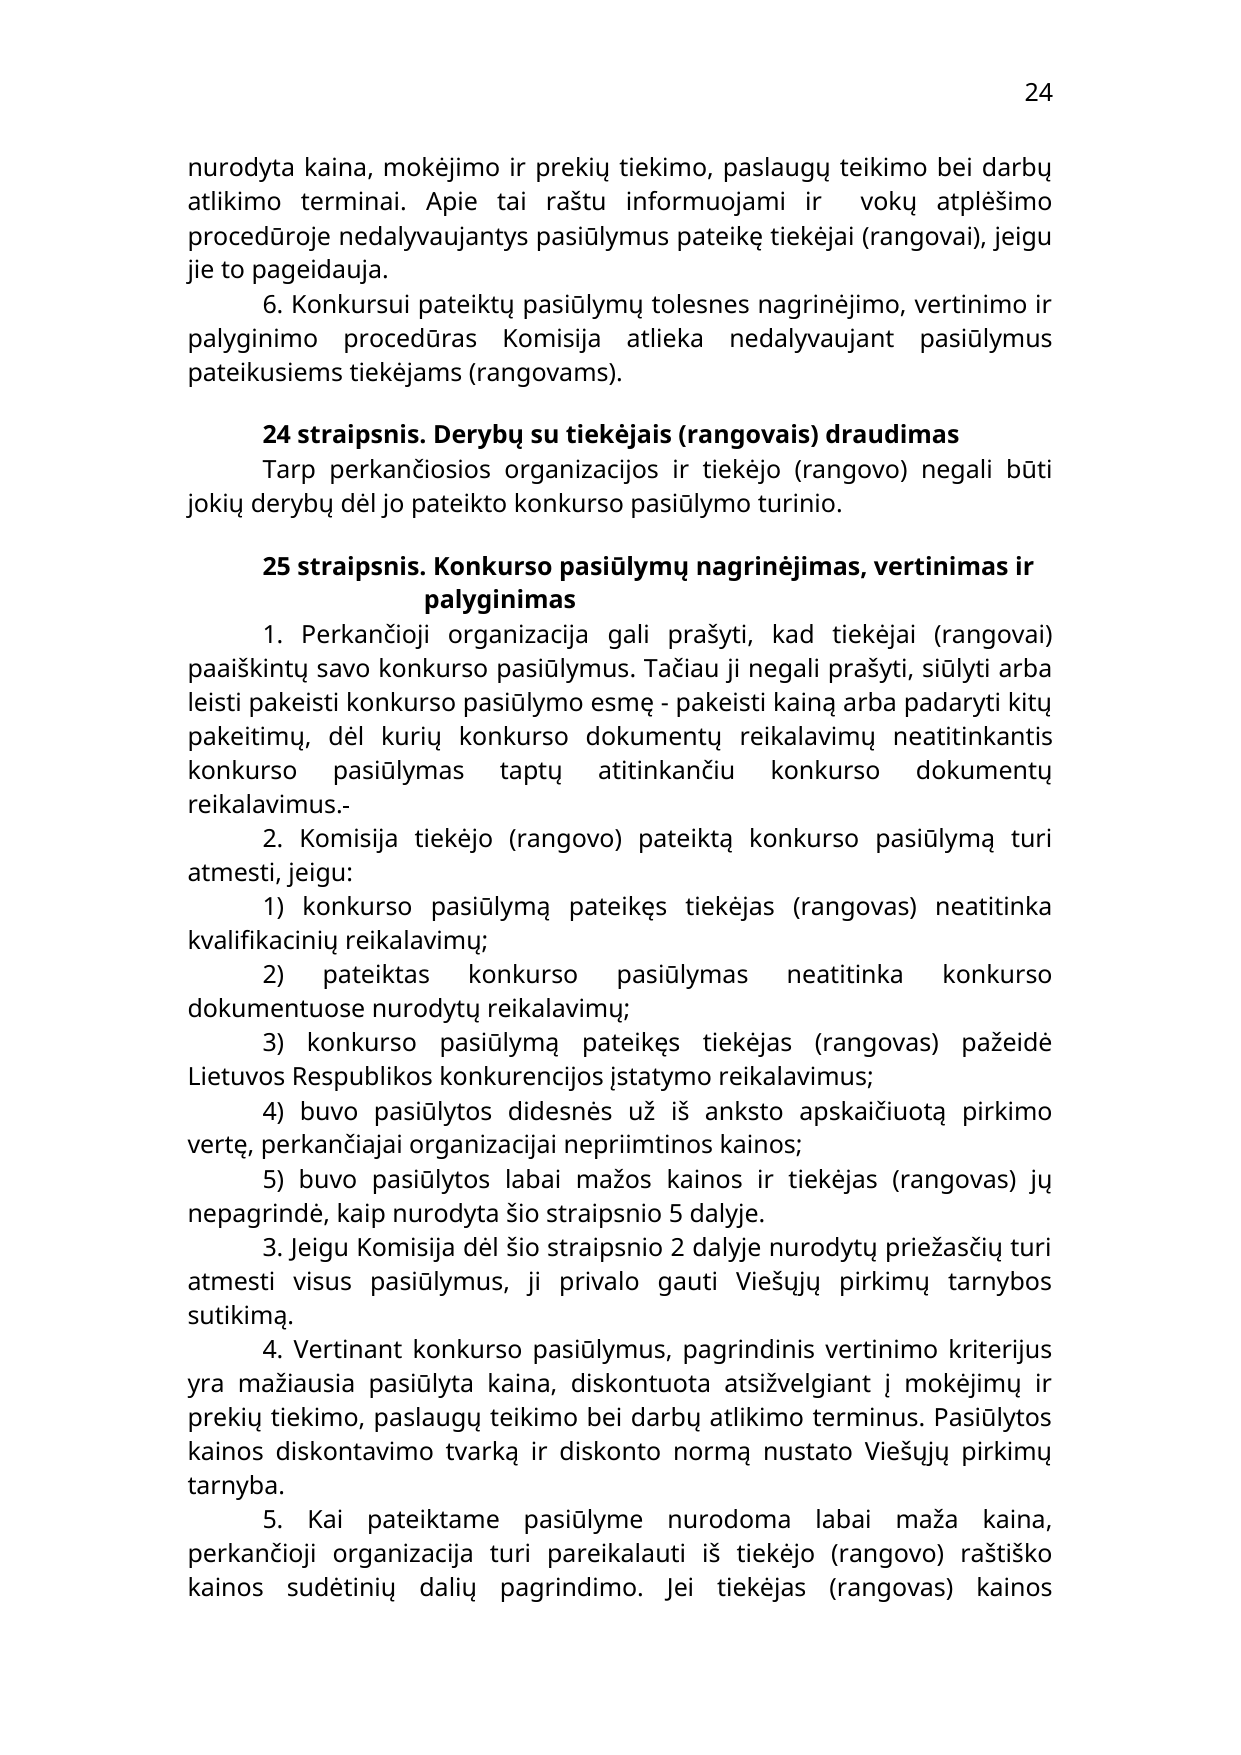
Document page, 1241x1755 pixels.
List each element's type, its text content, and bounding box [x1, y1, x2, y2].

text 2) pateiktas konkurso pasiūlymas neatitinka konkurso dokumentuose nurodytų reikalavimų; [187, 957, 1053, 1025]
text 25 straipsnis. Konkurso pasiūlymų nagrinėjimas, vertinimas ir [187, 548, 1053, 582]
text 5) buvo pasiūlytos labai mažos kainos ir tiekėjas (rangovas) jų nepagrindė, kaip nurodyta šio straipsnio 5 dalyje. [187, 1161, 1053, 1229]
text 2. Komisija tiekėjo (rangovo) pateiktą konkurso pasiūlymą turi atmesti, jeigu: [187, 821, 1053, 889]
text nurodyta kaina, mokėjimo ir prekių tiekimo, paslaugų teikimo bei darbų atlikimo terminai. Apie tai raštu informuojami ir vokų atplėšimo procedūroje nedalyvaujantys pasiūlymus pateikę tiekėjai (rangovai), jeigu jie to pageidauja. [187, 150, 1053, 286]
text 1. Perkančioji organizacija gali prašyti, kad tiekėjai (rangovai) paaiškintų savo konkurso pasiūlymus. Tačiau ji negali prašyti, siūlyti arba leisti pakeisti konkurso pasiūlymo esmę - pakeisti kainą arba padaryti kitų pakeitimų, dėl kurių konkurso dokumentų reikalavimų neatitinkantis konkurso pasiūlymas taptų atitinkančiu konkurso dokumentų reikalavimus. [187, 616, 1053, 821]
text Tarp perkančiosios organizacijos ir tiekėjo (rangovo) negali būti jokių derybų dėl jo pateikto konkurso pasiūlymo turinio. [187, 451, 1053, 519]
text 1) konkurso pasiūlymą pateikęs tiekėjas (rangovas) neatitinka kvalifikacinių reikalavimų; [187, 889, 1053, 957]
text 3. Jeigu Komisija dėl šio straipsnio 2 dalyje nurodytų priežasčių turi atmesti visus pasiūlymus, ji privalo gauti Viešųjų pirkimų tarnybos sutikimą. [187, 1229, 1053, 1332]
text palyginimas [187, 582, 1053, 616]
text 4. Vertinant konkurso pasiūlymus, pagrindinis vertinimo kriterijus yra mažiausia pasiūlyta kaina, diskontuota atsižvelgiant į mokėjimų ir prekių tiekimo, paslaugų teikimo bei darbų atlikimo terminus. Pasiūlytos kainos diskontavimo tvarką ir diskonto normą nustato Viešųjų pirkimų tarnyba. [187, 1332, 1053, 1502]
text 24 straipsnis. Derybų su tiekėjais (rangovais) draudimas [187, 417, 1053, 451]
text 3) konkurso pasiūlymą pateikęs tiekėjas (rangovas) pažeidė Lietuvos Respublikos konkurencijos įstatymo reikalavimus; [187, 1025, 1053, 1093]
text 5. Kai pateiktame pasiūlyme nurodoma labai maža kaina, perkančioji organizacija turi pareikalauti iš tiekėjo (rangovo) raštiško kainos sudėtinių dalių pagrindimo. Jei tiekėjas (rangovas) kainos [187, 1502, 1053, 1604]
text 4) buvo pasiūlytos didesnės už iš anksto apskaičiuotą pirkimo vertę, perkančiajai organizacijai nepriimtinos kainos; [187, 1093, 1053, 1161]
text 6. Konkursui pateiktų pasiūlymų tolesnes nagrinėjimo, vertinimo ir palyginimo procedūras Komisija atlieka nedalyvaujant pasiūlymus pateikusiems tiekėjams (rangovams). [187, 286, 1053, 388]
